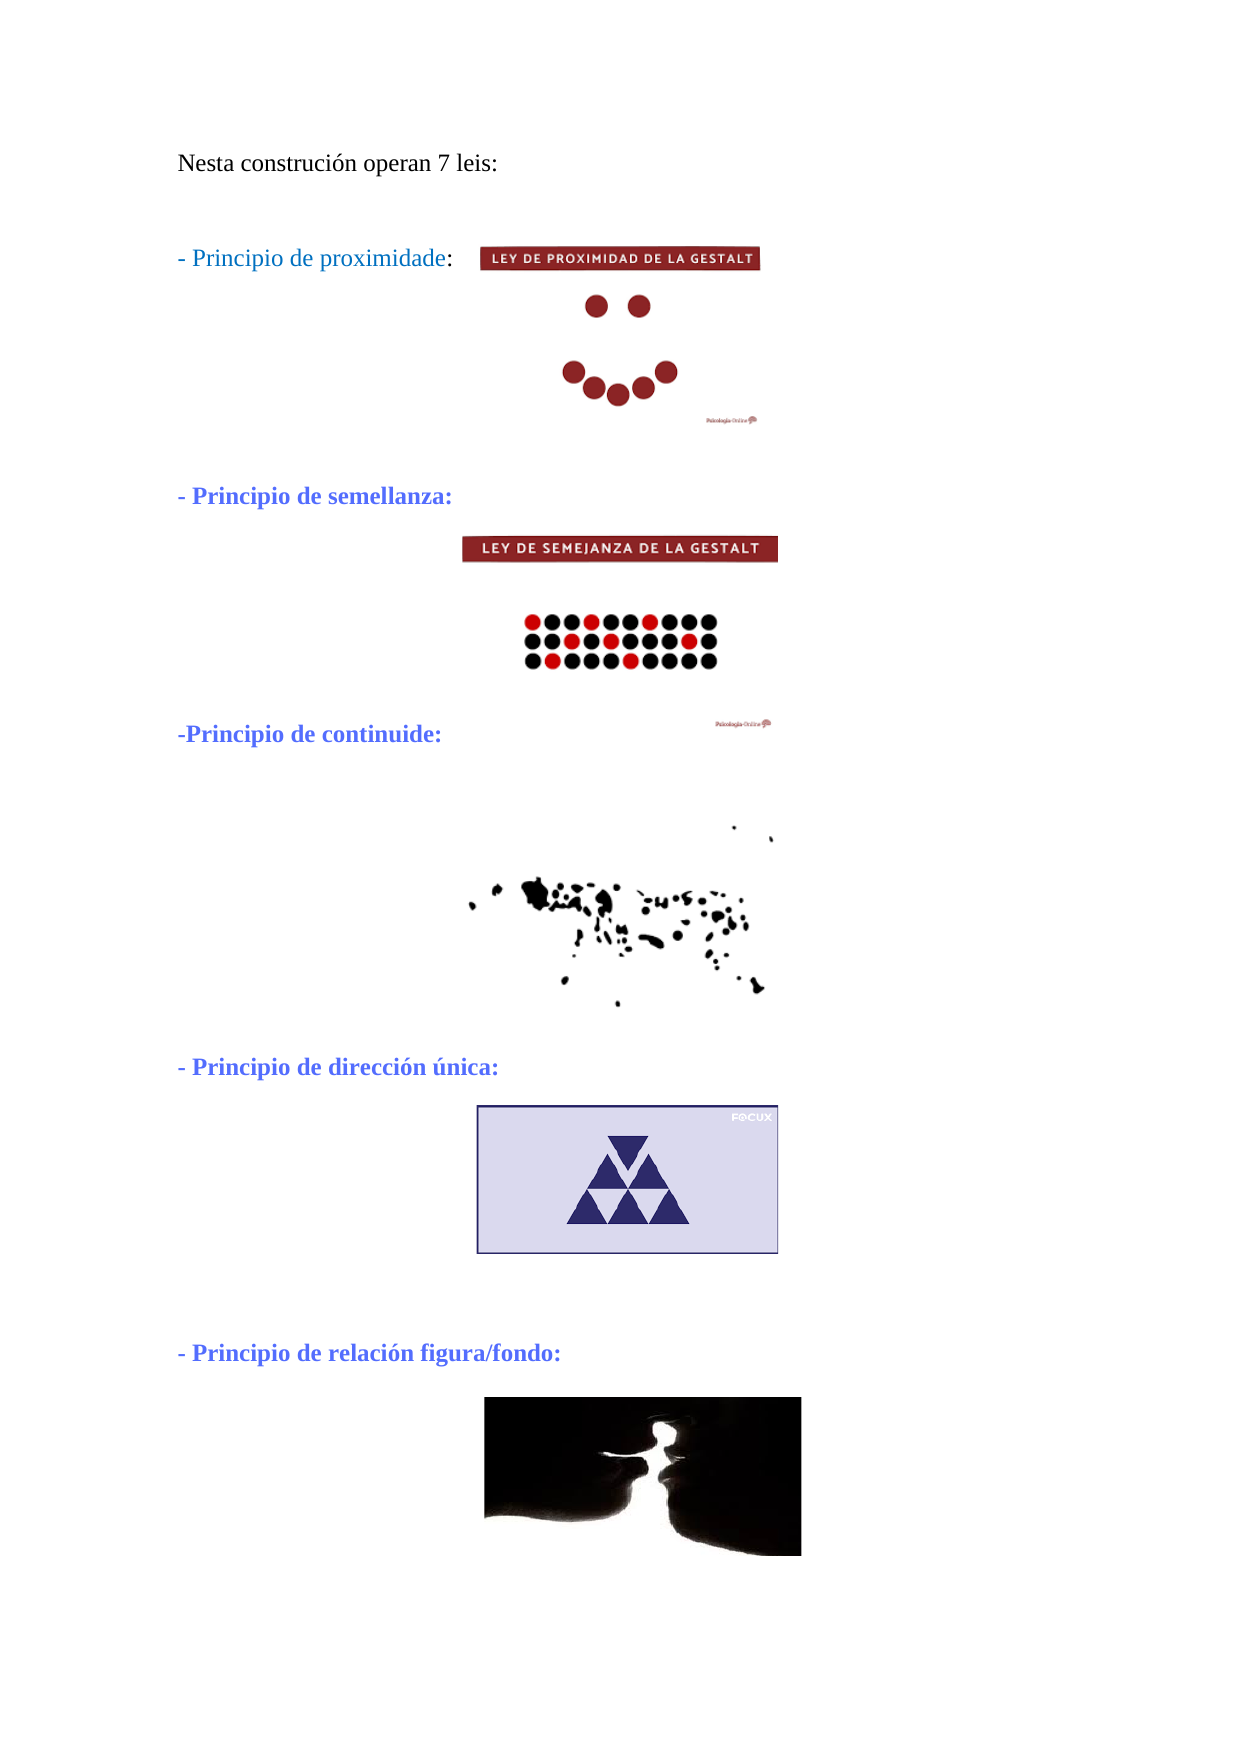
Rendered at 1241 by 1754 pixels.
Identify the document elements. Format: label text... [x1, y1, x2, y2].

text - Principio de relación figura/fondo: [177, 1338, 1063, 1366]
text - Principio de dirección única: [177, 1052, 1063, 1081]
text - Principio de semellanza: [177, 481, 1063, 509]
text Nesta construción operan 7 leis: [177, 148, 1063, 176]
text [764, 243, 1063, 272]
text -Principio de continuide: [177, 719, 1063, 748]
text - Principio de proximidade: [177, 243, 476, 272]
